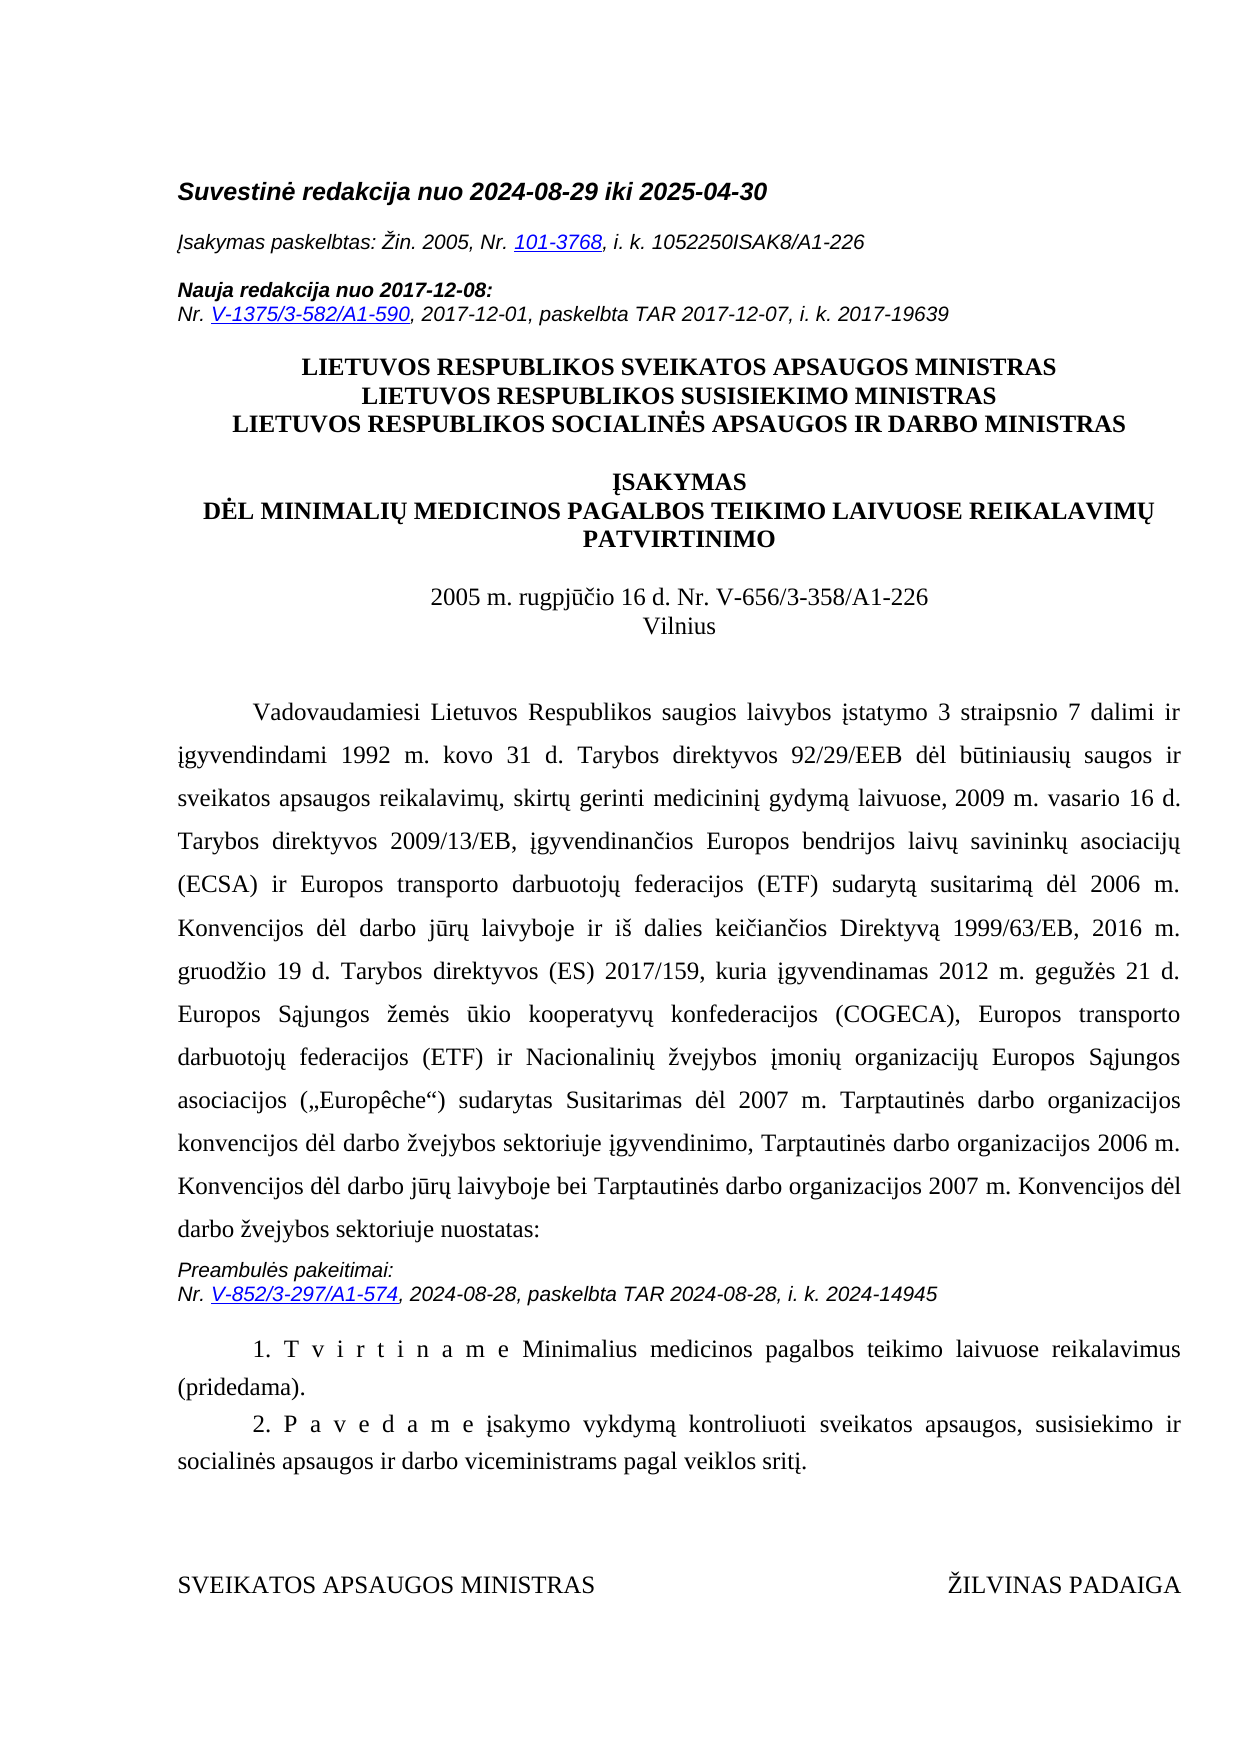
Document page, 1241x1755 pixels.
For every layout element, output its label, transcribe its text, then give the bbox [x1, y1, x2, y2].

text SVEIKATOS APSAUGOS MINISTRAS ŽILVINAS PADAIGA [177, 1570, 1181, 1598]
text Vilnius [177, 611, 1181, 639]
text DĖL MINIMALIŲ MEDICINOS PAGALBOS TEIKIMO LAIVUOSE REIKALAVIMŲ PATVIRTINIMO [177, 496, 1181, 553]
text ĮSAKYMAS [177, 467, 1181, 496]
text Nr. V-1375/3-582/A1-590, 2017-12-01, paskelbta TAR 2017-12-07, i. k. 2017-19639 [177, 302, 1181, 326]
text Nr. V-852/3-297/A1-574, 2024-08-28, paskelbta TAR 2024-08-28, i. k. 2024-14945 [177, 1282, 1181, 1306]
text LIETUVOS RESPUBLIKOS SVEIKATOS APSAUGOS MINISTRAS [177, 352, 1181, 381]
text Įsakymas paskelbtas: Žin. 2005, Nr. 101-3768, i. k. 1052250ISAK8/A1-226 [177, 230, 1181, 254]
text Nauja redakcija nuo 2017-12-08: [177, 278, 1181, 302]
text Preambulės pakeitimai: [177, 1258, 1181, 1282]
text 2005 m. rugpjūčio 16 d. Nr. V-656/3-358/A1-226 [177, 582, 1181, 611]
text LIETUVOS RESPUBLIKOS SUSISIEKIMO MINISTRAS [177, 381, 1181, 409]
text 1. T v i r t i n a m e Minimalius medicinos pagalbos teikimo laivuose reikalavimus (pridedama). [177, 1334, 1181, 1400]
text Vadovaudamiesi Lietuvos Respublikos saugios laivybos įstatymo 3 straipsnio 7 dalimi ir įgyvendindami 1992 m. kovo 31 d. Tarybos direktyvos 92/29/EEB dėl būtiniausių saugos ir sveikatos apsaugos reikalavimų, skirtų gerinti medicininį gydymą laivuose, 2009 m. vasario 16 d. Tarybos direktyvos 2009/13/EB, įgyvendinančios Europos bendrijos laivų savininkų asociacijų (ECSA) ir Europos transporto darbuotojų federacijos (ETF) sudarytą susitarimą dėl 2006 m. Konvencijos dėl darbo jūrų laivyboje ir iš dalies keičiančios Direktyvą 1999/63/EB, 2016 m. gruodžio 19 d. Tarybos direktyvos (ES) 2017/159, kuria įgyvendinamas 2012 m. gegužės 21 d. Europos Sąjungos žemės ūkio kooperatyvų konfederacijos (COGECA), Europos transporto darbuotojų federacijos (ETF) ir Nacionalinių žvejybos įmonių organizacijų Europos Sąjungos asociacijos („Europêche“) sudarytas Susitarimas dėl 2007 m. Tarptautinės darbo organizacijos konvencijos dėl darbo žvejybos sektoriuje įgyvendinimo, Tarptautinės darbo organizacijos 2006 m. Konvencijos dėl darbo jūrų laivyboje bei Tarptautinės darbo organizacijos 2007 m. Konvencijos dėl darbo žvejybos sektoriuje nuostatas: [177, 697, 1181, 1243]
text 2. P a v e d a m e įsakymo vykdymą kontroliuoti sveikatos apsaugos, susisiekimo ir socialinės apsaugos ir darbo viceministrams pagal veiklos sritį. [177, 1409, 1181, 1475]
text LIETUVOS RESPUBLIKOS SOCIALINĖS APSAUGOS IR DARBO MINISTRAS [177, 409, 1181, 438]
text Suvestinė redakcija nuo 2024-08-29 iki 2025-04-30 [177, 177, 1181, 206]
